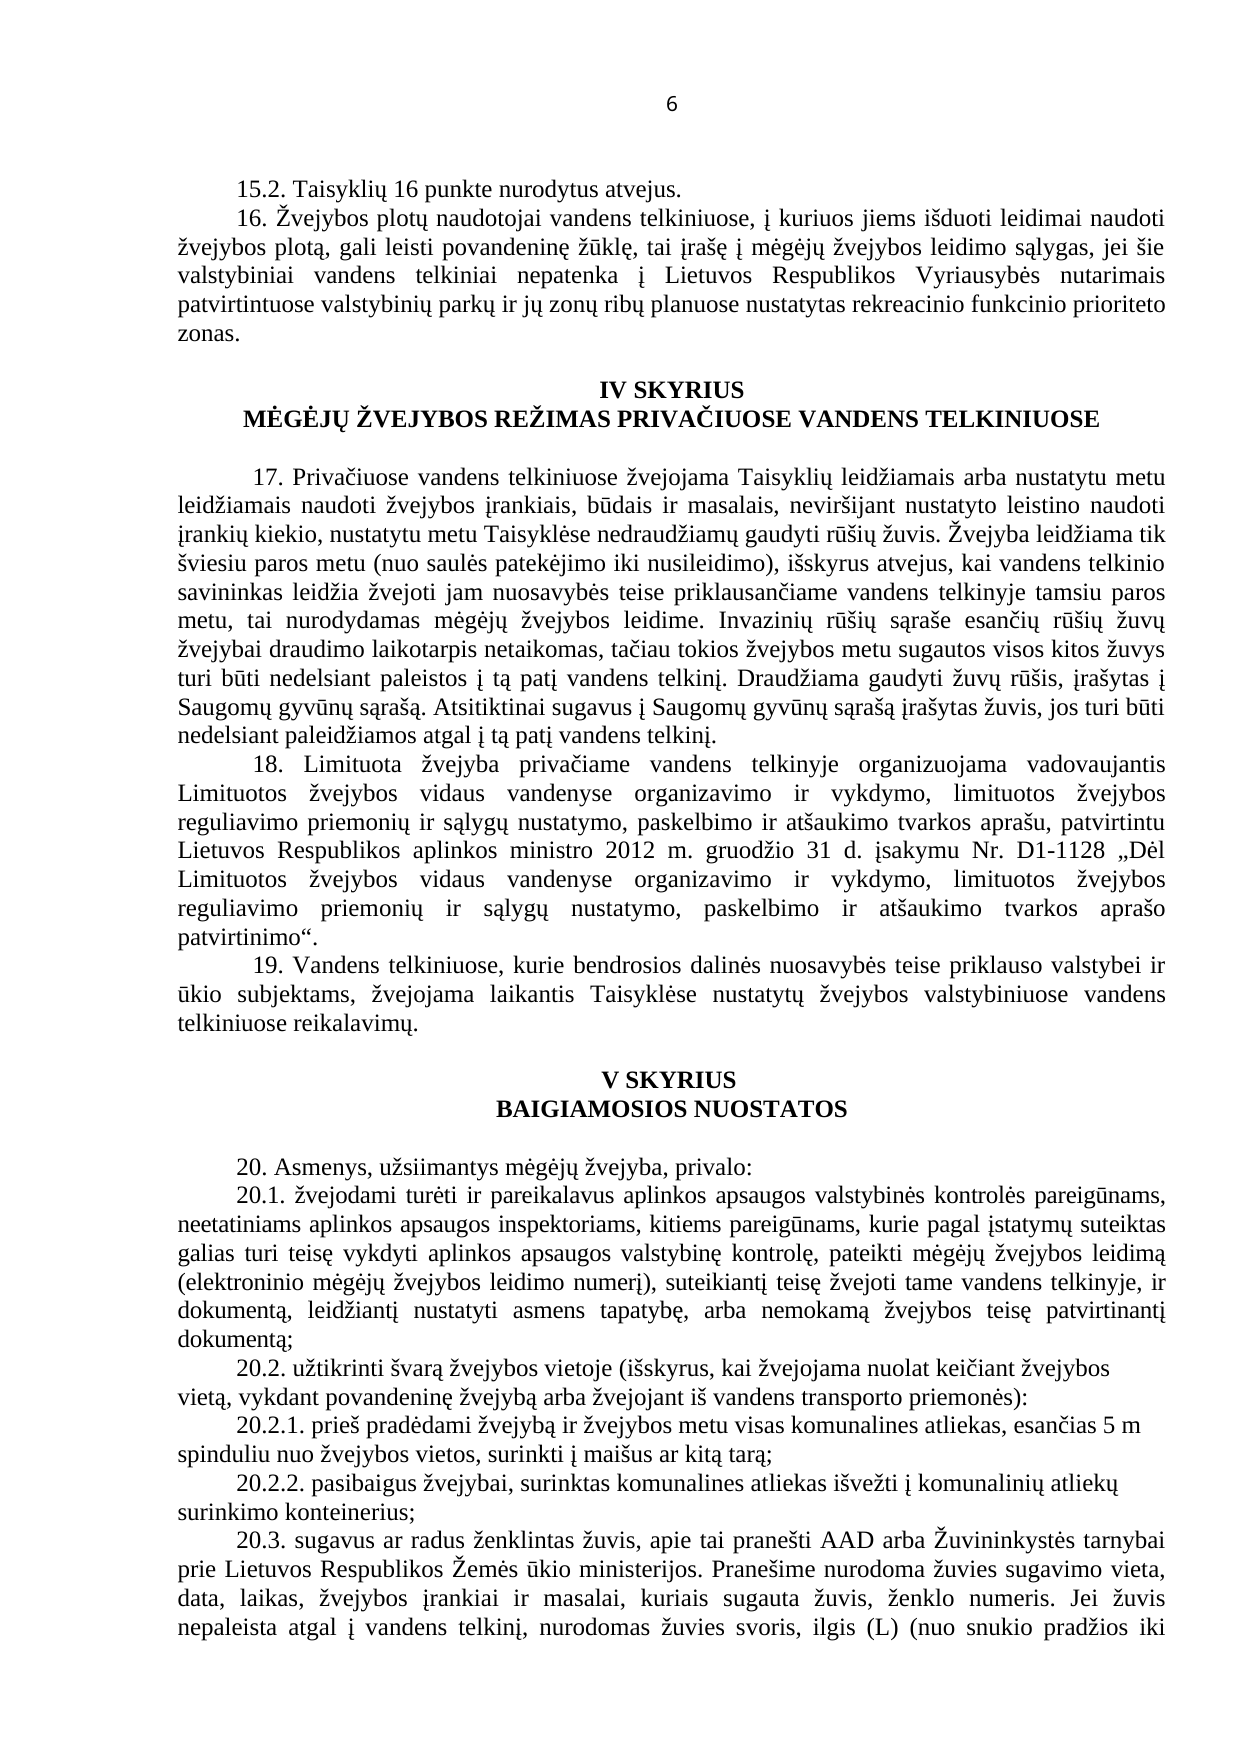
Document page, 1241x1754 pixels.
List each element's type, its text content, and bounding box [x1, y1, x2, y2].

text 20.2.2. pasibaigus žvejybai, surinktas komunalines atliekas išvežti į komunalinių atliekų surinkimo konteinerius; [177, 1468, 1166, 1526]
text MĖGĖJŲ ŽVEJYBOS REŽIMAS PRIVAČIUOSE VANDENS TELKINIUOSE [177, 404, 1166, 433]
text 19. Vandens telkiniuose, kurie bendrosios dalinės nuosavybės teise priklauso valstybei ir ūkio subjektams, žvejojama laikantis Taisyklėse nustatytų žvejybos valstybiniuose vandens telkiniuose reikalavimų. [177, 951, 1166, 1037]
text 20.2. užtikrinti švarą žvejybos vietoje (išskyrus, kai žvejojama nuolat keičiant žvejybos vietą, vykdant povandeninę žvejybą arba žvejojant iš vandens transporto priemonės): [177, 1353, 1166, 1411]
text 17. Privačiuose vandens telkiniuose žvejojama Taisyklių leidžiamais arba nustatytu metu leidžiamais naudoti žvejybos įrankiais, būdais ir masalais, neviršijant nustatyto leistino naudoti įrankių kiekio, nustatytu metu Taisyklėse nedraudžiamų gaudyti rūšių žuvis. Žvejyba leidžiama tik šviesiu paros metu (nuo saulės patekėjimo iki nusileidimo), išskyrus atvejus, kai vandens telkinio savininkas leidžia žvejoti jam nuosavybės teise priklausančiame vandens telkinyje tamsiu paros metu, tai nurodydamas mėgėjų žvejybos leidime. Invazinių rūšių sąraše esančių rūšių žuvų žvejybai draudimo laikotarpis netaikomas, tačiau tokios žvejybos metu sugautos visos kitos žuvys turi būti nedelsiant paleistos į tą patį vandens telkinį. Draudžiama gaudyti žuvų rūšis, įrašytas į Saugomų gyvūnų sąrašą. Atsitiktinai sugavus į Saugomų gyvūnų sąrašą įrašytas žuvis, jos turi būti nedelsiant paleidžiamos atgal į tą patį vandens telkinį. [177, 462, 1166, 749]
text 20.2.1. prieš pradėdami žvejybą ir žvejybos metu visas komunalines atliekas, esančias 5 m spinduliu nuo žvejybos vietos, surinkti į maišus ar kitą tarą; [177, 1411, 1166, 1468]
text 15.2. Taisyklių 16 punkte nurodytus atvejus. [177, 174, 1166, 203]
text BAIGIAMOSIOS NUOSTATOS [177, 1094, 1166, 1123]
text 18. Limituota žvejyba privačiame vandens telkinyje organizuojama vadovaujantis Limituotos žvejybos vidaus vandenyse organizavimo ir vykdymo, limituotos žvejybos reguliavimo priemonių ir sąlygų nustatymo, paskelbimo ir atšaukimo tvarkos aprašu, patvirtintu Lietuvos Respublikos aplinkos ministro 2012 m. gruodžio 31 d. įsakymu Nr. D1-1128 „Dėl Limituotos žvejybos vidaus vandenyse organizavimo ir vykdymo, limituotos žvejybos reguliavimo priemonių ir sąlygų nustatymo, paskelbimo ir atšaukimo tvarkos aprašo patvirtinimo“. [177, 749, 1166, 951]
text IV Skyrius [177, 376, 1166, 404]
text 16. Žvejybos plotų naudotojai vandens telkiniuose, į kuriuos jiems išduoti leidimai naudoti žvejybos plotą, gali leisti povandeninę žūklę, tai įrašę į mėgėjų žvejybos leidimo sąlygas, jei šie valstybiniai vandens telkiniai nepatenka į Lietuvos Respublikos Vyriausybės nutarimais patvirtintuose valstybinių parkų ir jų zonų ribų planuose nustatytas rekreacinio funkcinio prioriteto zonas. [177, 203, 1166, 347]
text 20.3. sugavus ar radus ženklintas žuvis, apie tai pranešti AAD arba Žuvininkystės tarnybai prie Lietuvos Respublikos Žemės ūkio ministerijos. Pranešime nurodoma žuvies sugavimo vieta, data, laikas, žvejybos įrankiai ir masalai, kuriais sugauta žuvis, ženklo numeris. Jei žuvis nepaleista atgal į vandens telkinį, nurodomas žuvies svoris, ilgis (L) (nuo snukio pradžios iki [177, 1526, 1166, 1641]
text 20. Asmenys, užsiimantys mėgėjų žvejyba, privalo: [177, 1152, 1166, 1181]
text V Skyrius [177, 1066, 1166, 1094]
text 20.1. žvejodami turėti ir pareikalavus aplinkos apsaugos valstybinės kontrolės pareigūnams, neetatiniams aplinkos apsaugos inspektoriams, kitiems pareigūnams, kurie pagal įstatymų suteiktas galias turi teisę vykdyti aplinkos apsaugos valstybinę kontrolę, pateikti mėgėjų žvejybos leidimą (elektroninio mėgėjų žvejybos leidimo numerį), suteikiantį teisę žvejoti tame vandens telkinyje, ir dokumentą, leidžiantį nustatyti asmens tapatybę, arba nemokamą žvejybos teisę patvirtinantį dokumentą; [177, 1181, 1166, 1353]
